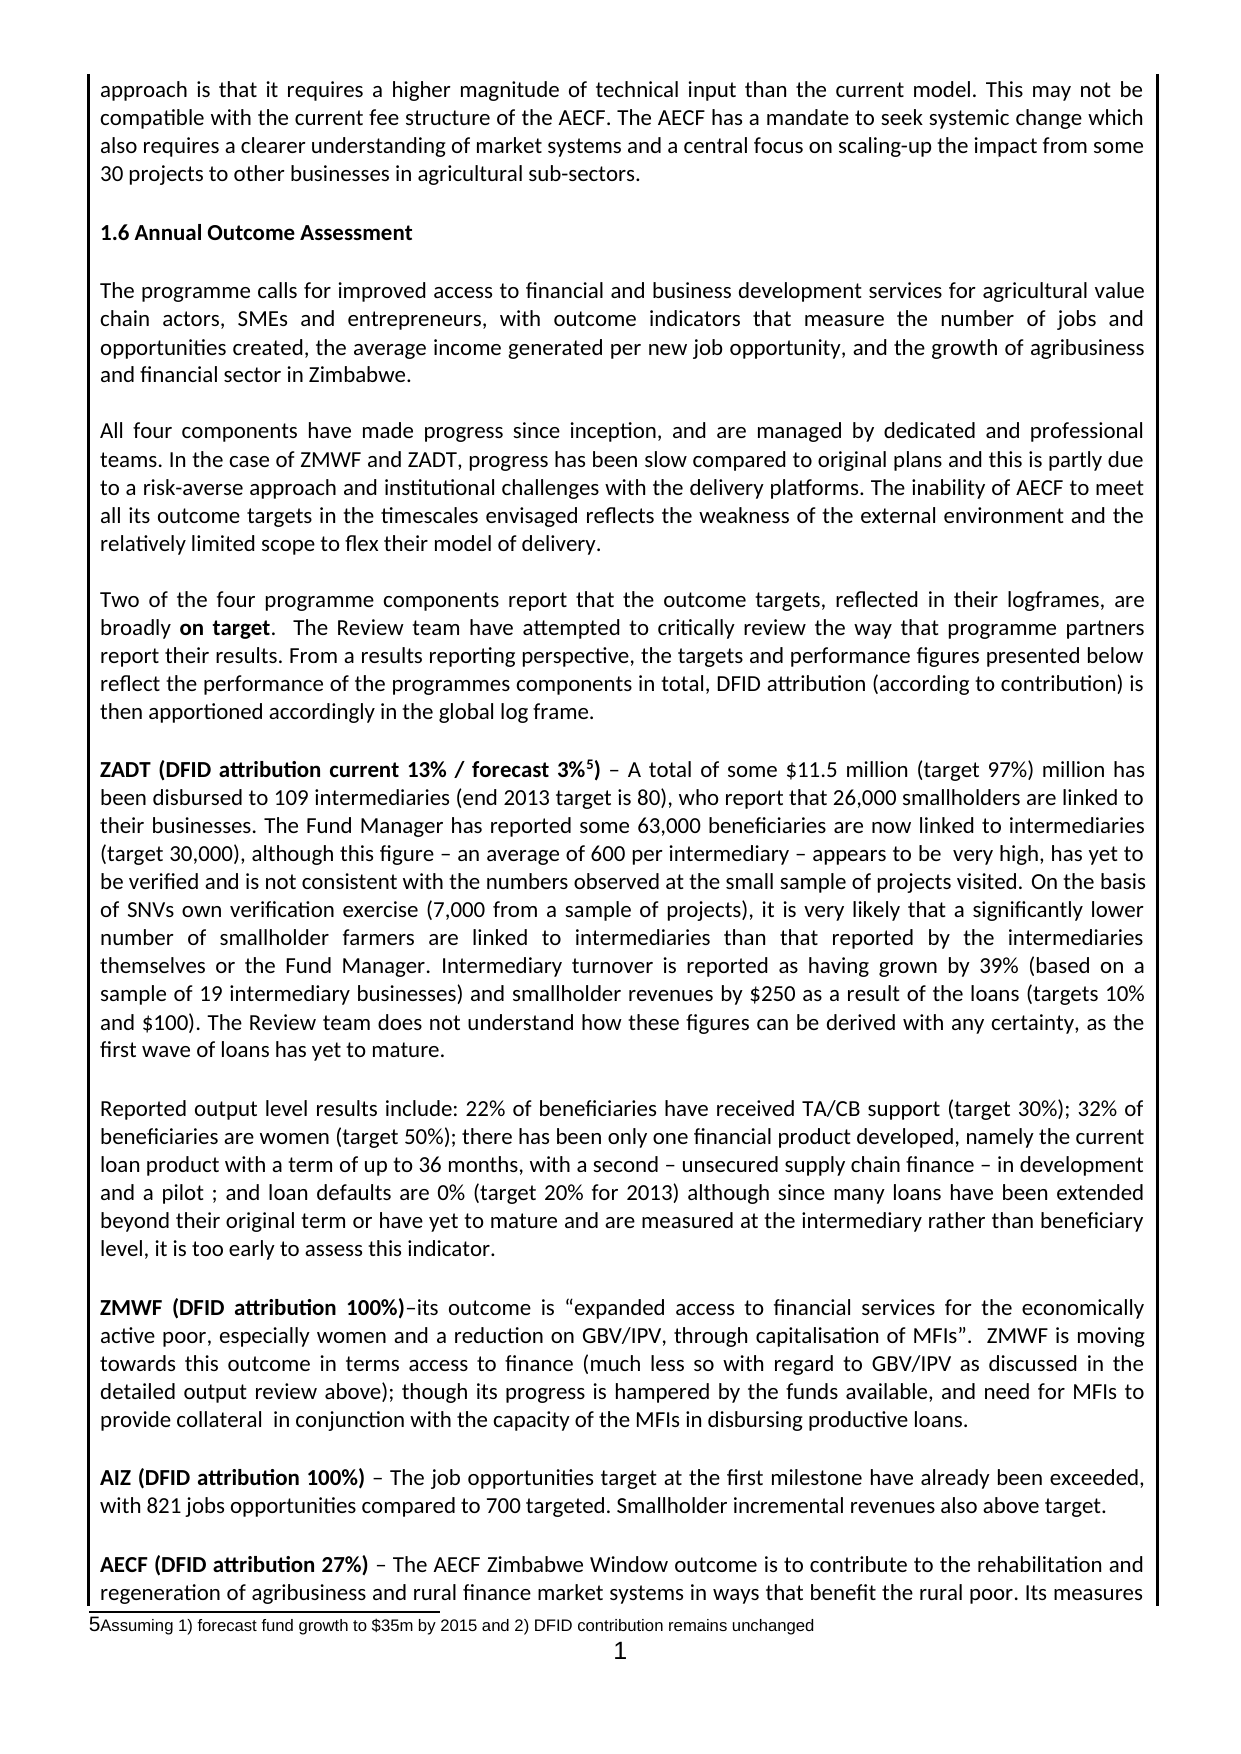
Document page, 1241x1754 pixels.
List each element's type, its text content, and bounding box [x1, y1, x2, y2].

table_cell Has the log frame been updated since last review? Yes, but in a way which has caused a degree of confusion amongst project partners. Each of the four components of the programme has a separate logframe. Since the last review, two of these have changed. In one case, the ZMWF, these logframe changes have been agreed between DFID and the Trust following a normal process. In the other case of the AECF, KPMG informed DFID that significant changes to logframe targets had been made by KPMG, communicated to AGRA but not formally to AuzAid and DFID. These changes to the Zimbabwe Window need to be formally communicated to donors for their ratification. The reason for the lowering of targets is to increase their realism and the likelihood of the programme reaching them. The revised targets were informed by the actual experience of competitions in the field. Whatever the justification for these significant changes, the process by which they were quantified and communicated to DFID (as a minority but still significant investor in AECF-Z, but by far the largest financier of AECF), should have been more transparent and consultative. As a consequence DFID has not yet endorsed these changes to the AECF logframe. The AECF FM has been fully transparent in his response to the Review team’s questioning on this issue. Table 1: Changes to the AECF logframe targets for 2014 In response to the above, during the course of 2013 the targets for the OP headline results (economic opportunities) and the ‘We Wills’ (access to finance) have been modified. The global PPG logframe is still to be updated to reflect these changes, for the purposes of this review; the previously approved logframe (2012) has been used as the ruler against which the review team have assessed programme performance at an output level the updated OP headline results and ‘We Wills’ are used to gauge performance at the outcome level. It will be necessary to adjust the PPG global logframe to reflect the changes agreed as a part of the results refresh. Table 2 below outlines the changes to key indicator targets in line with this result refresh process and actuals achieved as at September 2013, indicating that DFID Zimbabwe is broadly on track for both economic opportunity and access to finance. Table 2: Proposed Changes to Key Outcome indicators for the PPG Programme Notes: 1. The ‘OP headline results and we wills’ are based on DFID financial years (i.e. April to March each year) rather than calendar years. 2. Contributing to these outcomes, in addition to the PPG, is the PRP programme, which includes 17,823 A2F beneficiaries and 21,602 economic opportunity beneficiaries. All of whom are also counted as economic opportunity beneficiaries and additional non-A2F economic opportunities. 1.2 Overall Output Score and Description: The analysis suggests mixed performance against the logframe – an aggregate score of A is proposed. Output 1 (40%): Commercially viable business ideas to demonstrate clear poverty impact especially for women) A Output 2 (30%): Appropriate financial products accessible to value chain actors A Output 3 (20%): Financial and technical support to agribusiness A+ Output 4 (10%): Enabling environment for business and microfinance B There are instances where data has not been available and /or it is too early to tell. There are also instances where programmes have reported under spend / disbursement against budget, this is due in part to the fact that this review was conducted in late September / early October 2013 and several of the milestone targets are set against a December timeline. In such instances implementing partners have provided comfort around progress made to date and the likelihood of achieving milestones. Direct feedback from beneficiaries Please see appendix 1 for detail. Summary of overall progress Please seen appendix 1 for detail 1.5 Key challenges All four programme components are piloting different approaches to pro-poor growth in a post crisis scenario. These mechanisms are being used in an environment for which they were not specifically designed and there is clear evidence that ZADT, ZMWF and AECF need to adapt their business models to better suit the needs of their clients. A key input to any redesign is programme wide value chain analyses of key agricultural sectors, particularly at primary smallholder producer levels, that take into account the totality of household resource use, production and cash flows and the differing roles of women and men along value chains. Direct and untargeted subsidies, including the on-going voucher and agricultural input subsidy programmes, can badly distort markets. As long as these persist, programmes such as PPG, will struggle to achieve their objectives. At the same time, financial and product markets can work better for the poor through providing more indirect subsidies, such as BDS and technical support for producers. Recent improvements in monitoring the AECF are applauded. AIZ monitoring is less rigorous and there are some specific weaknesses in the approach. However, TechnoServe are attempting to monitor results accurately. Elsewhere, monitoring and verification of results is weaker; though ZADT is now implementing a detailed M&E programme. The programme components and their partners should greatly strengthen knowledge management, learning and networking. All of the grant recipients and smallholder farmers face an uncertain time based on whether the rains fall in a way that provides for good quality harvests. The weather patterns in Zimbabwe appear to be impacted by climate change-related volatility, with longer droughts and heavy rains. The uncertain political and economic landscape following the elections, remain an overarching challenge. ZADT- The challenges facing ZADT are as follows: ZADT was designed as an Inclusive Business Fund for smallholder farmers in order for them to work with companies over time, recognise agriculture as a business, improve performance, learn to bank and invest and eventually be ready to borrow directly from banks. The provision of loan finance to intermediaries, who then provide inputs and other services including finance for capex to smallholders for irrigation on credit (and the provision of direct credit to smallholders as ZADT is now piloting), does not guarantee that these positive results can be achieved. It is necessary for there to be a full understanding of the link between the intermediary and smallholders. In addition, an appreciation of the totality of household production, resource use and understanding of the roles of men and women is necessary to anticipate the development impact of this intervention. Allied to this, ZADT needs to facilitate the inclusion of smallholder producers into mainstream financial services through the partner banks or other mechanisms so that, over time, smallholders become bankable in their own right, and not through intermediaries for whom credit management is not their core business. The financial product to date has been essentially a short-term working capital loan for intermediaries; and does not address the agricultural production cycles or needs of producers to invest in capital assets to improve their production in agricultural production. The review recognizes that it was the initial focus of ZADT to gain experience and acknowledges that CREATE does now offer longer tenures (up to 36 months) that includes an element for capital investment. However, ZADT the fund now needs to begin to develop and offer distinct loans for production and capital investments and explicitly link recoveries to revenue streams though the use of appropriate bullet and balloon payments. For the ZADT model to work, high levels of technical support at producer, intermediary and bank levels are needed. The benefits of this approach were evident among smallholder banana growers that the review team visited; however intermediaries reported that they feel ZADT has little to offer them in way of capacity building support and ZADT reports that there has been no demand from intermediaries for TA. The current process whereby the capacity building needs of intermediaries is established by banks (and passed to SNV), as well as by SNV, for subsequent follow-up, may not be delivering the technical support that meets the needs of intermediaries. The levels of competence at the two banks visited - NMC and FBC - are higher than had been expected. SNV appears to be seen as the public face of ZADT. ZADT needs to make clear to banks, intermediaries and smallholders the roles and responsibilities of its various components, including SNV. ZADT needs to continue to work with the banks to harmonise its borrowing rates with those of the market and, as market conditions allow, address the factors that will allow it to leverage its resources so that current customers can “graduate” to become full customers of the banks. ZMWF– The recovery process of the MFI sector is still at early stages and the wholesaler has only been disbursing for a little more than a year. While the wholesaler has conducted appropriate assessments and priced its loans for risks at the MFI level, its performance and growth are constrained by the level of available and funding and the capacity of the MFIs. In their attempts to recover, MFIs have not had the resources to (re)-instate products to provide efficient and appropriate products to clients, especially those in productive enterprises that need a grace period. In addition the wholesaler is disbursing in relative small tranches which limits the ability of MFIs to disburse and to grow their portfolio. The wholesaler in turn is limited by the size of the fund to on-lend; hence it builds its own operating margins through interest payments from MFIs as loans are disbursed. If the wholesaler had a larger fund and some early stage operating costs, it could enable the MFIs to instate products and systems for productive enterprises and to scale up. The ZMWF final design and early implementation focuses more on its protecting capital than revitalising the sector (collateral, loan terms, disbursements and repayment schedules). This results in MFIs unable to build capital or create products to meet needs of clients in productive enterprises. Clients are largely stuck with trading loans at high interest rates and are limited in their ability to undertake loans to productive enterprises or build assets for themselves or in their businesses. Although the revised collateral and interest rate policies should contribute to some improvements in lending, ZMWF continues to be constrained by its small capital base and needs to focus more on the task of rebuilding the sector. In doing so, it will need to take greater risks, while the programme component overall has to address the sector’s serious capacity and skills constraints. AIZ - Is a successful intervention in the sense that it is likely to generate 21 effective and impactful projects by 2015. The challenge for TechnoServe is to scale up the intervention to have an impact beyond the directly-supported projects. Fundamental to achieving this aim is for TechnoServe to communicate their experiences with AIZ much more clearly and prominently. AECF–The challenge facing AECF is that there are significant signs that the supply of good quality, leveraged projects which can respond to competitions in Zimbabwe is limited and may be drying up. If this analysis is correct, AECF-Z must either adapt or risk becoming increasingly less relevant to Zimbabwe. An approach which responds to this challenge is likely to involve a transition from a somewhat passive fund-management model to a more developmental engagement that is active before, during and after competitions. The risk with this approach is that it requires a higher magnitude of technical input than the current model. This may not be compatible with the current fee structure of the AECF. The AECF has a mandate to seek systemic change which also requires a clearer understanding of market systems and a central focus on scaling-up the impact from some 30 projects to other businesses in agricultural sub-sectors. 1.6 Annual Outcome Assessment The programme calls for improved access to financial and business development services for agricultural value chain actors, SMEs and entrepreneurs, with outcome indicators that measure the number of jobs and opportunities created, the average income generated per new job opportunity, and the growth of agribusiness and financial sector in Zimbabwe. All four components have made progress since inception, and are managed by dedicated and professional teams. In the case of ZMWF and ZADT, progress has been slow compared to original plans and this is partly due to a risk-averse approach and institutional challenges with the delivery platforms. The inability of AECF to meet all its outcome targets in the timescales envisaged reflects the weakness of the external environment and the relatively limited scope to flex their model of delivery. Two of the four programme components report that the outcome targets, reflected in their logframes, are broadly on target. The Review team have attempted to critically review the way that programme partners report their results. From a results reporting perspective, the targets and performance figures presented below reflect the performance of the programmes components in total, DFID attribution (according to contribution) is then apportioned accordingly in the global log frame. ZADT (DFID attribution current 13% / forecast 3%) – A total of some $11.5 million (target 97%) million has been disbursed to 109 intermediaries (end 2013 target is 80), who report that 26,000 smallholders are linked to their businesses. The Fund Manager has reported some 63,000 beneficiaries are now linked to intermediaries (target 30,000), although this figure – an average of 600 per intermediary – appears to be very high, has yet to be verified and is not consistent with the numbers observed at the small sample of projects visited. On the basis of SNVs own verification exercise (7,000 from a sample of projects), it is very likely that a significantly lower number of smallholder farmers are linked to intermediaries than that reported by the intermediaries themselves or the Fund Manager. Intermediary turnover is reported as having grown by 39% (based on a sample of 19 intermediary businesses) and smallholder revenues by $250 as a result of the loans (targets 10% and $100). The Review team does not understand how these figures can be derived with any certainty, as the first wave of loans has yet to mature. Reported output level results include: 22% of beneficiaries have received TA/CB support (target 30%); 32% of beneficiaries are women (target 50%); there has been only one financial product developed, namely the current loan product with a term of up to 36 months, with a second – unsecured supply chain finance – in development and a pilot ; and loan defaults are 0% (target 20% for 2013) although since many loans have been extended beyond their original term or have yet to mature and are measured at the intermediary rather than beneficiary level, it is too early to assess this indicator. ZMWF (DFID attribution 100%)–its outcome is “expanded access to financial services for the economically active poor, especially women and a reduction on GBV/IPV, through capitalisation of MFIs”. ZMWF is moving towards this outcome in terms access to finance (much less so with regard to GBV/IPV as discussed in the detailed output review above); though its progress is hampered by the funds available, and need for MFIs to provide collateral in conjunction with the capacity of the MFIs in disbursing productive loans. AIZ (DFID attribution 100%) – The job opportunities target at the first milestone have already been exceeded, with 821 jobs opportunities compared to 700 targeted. Smallholder incremental revenues also above target. AECF (DFID attribution 27%) – The AECF Zimbabwe Window outcome is to contribute to the rehabilitation and regeneration of agribusiness and rural finance market systems in ways that benefit the rural poor. Its measures assume that the market system improvements and investments stimulate the effectiveness of private sector, government and donor interventions, and this is yet to occur at significant scale. The AECF-Z Window is delivering good results, but these are significantly below the outputs envisaged. Outputs are being impacted by the very high risk profile around grant investments and slower than expected implementation. There is an inherent tension between trying to generate broad impact (i.e. large numbers of beneficiaries) and deep impact (i.e. significant change per person). As the figure below illustrates, using data from the 19 AECF projects (each project represented by a blue diamond) for which results exist, projects with a broad impact tend also to have a very small impact per person. Conversely, the projects which generate sufficient benefit per person to materially change household well-being tend to reach fewer beneficiaries. The statistical analysis below suggests that this inverse relationship between benefit breadth and depth is not particularly strong, but it does hold at a general level. The danger is that the very high breadth targets (originally 350,000 households now revised to 200,000) will incentivise the programme to select projects which spread a relatively limited benefit across a very large number of beneficiaries. [90, 74, 1156, 1606]
